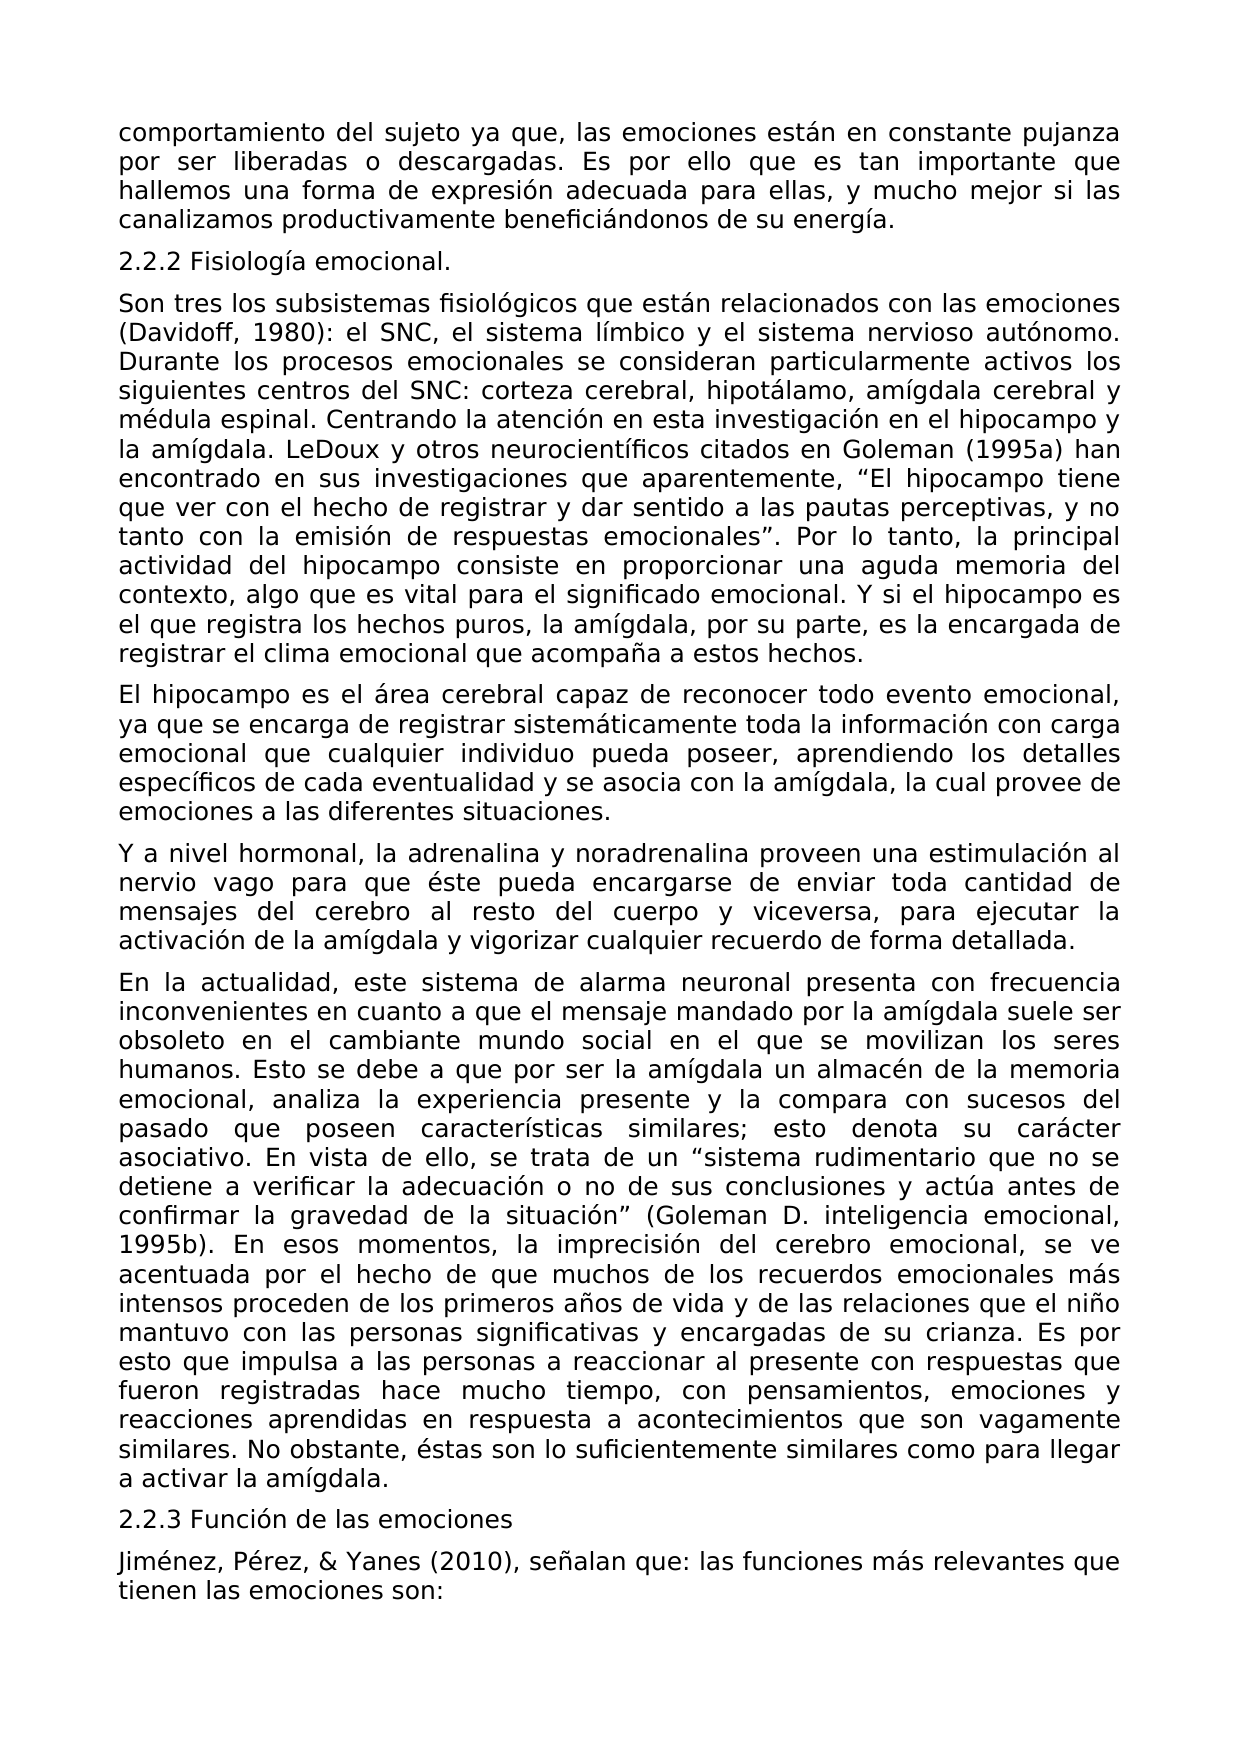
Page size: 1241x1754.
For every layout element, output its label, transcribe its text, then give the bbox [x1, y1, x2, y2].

text Jiménez, Pérez, & Yanes (2010), señalan que: las funciones más relevantes que tienen las emociones son: [118, 1547, 1122, 1606]
text Son tres los subsistemas fisiológicos que están relacionados con las emociones (Davidoff, 1980): el SNC, el sistema límbico y el sistema nervioso autónomo. Durante los procesos emocionales se consideran particularmente activos los siguientes centros del SNC: corteza cerebral, hipotálamo, amígdala cerebral y médula espinal. Centrando la atención en esta investigación en el hipocampo y la amígdala. LeDoux y otros neurocientíficos citados en Goleman (1995a) han encontrado en sus investigaciones que aparentemente, “El hipocampo tiene que ver con el hecho de registrar y dar sentido a las pautas perceptivas, y no tanto con la emisión de respuestas emocionales”. Por lo tanto, la principal actividad del hipocampo consiste en proporcionar una aguda memoria del contexto, algo que es vital para el significado emocional. Y si el hipocampo es el que registra los hechos puros, la amígdala, por su parte, es la encargada de registrar el clima emocional que acompaña a estos hechos. [118, 289, 1122, 668]
text comportamiento del sujeto ya que, las emociones están en constante pujanza por ser liberadas o descargadas. Es por ello que es tan importante que hallemos una forma de expresión adecuada para ellas, y mucho mejor si las canalizamos productivamente beneficiándonos de su energía. [118, 118, 1122, 235]
text 2.2.3 Función de las emociones [118, 1506, 1122, 1535]
text Y a nivel hormonal, la adrenalina y noradrenalina proveen una estimulación al nervio vago para que éste pueda encargarse de enviar toda cantidad de mensajes del cerebro al resto del cuerpo y viceversa, para ejecutar la activación de la amígdala y vigorizar cualquier recuerdo de forma detallada. [118, 839, 1122, 956]
text El hipocampo es el área cerebral capaz de reconocer todo evento emocional, ya que se encarga de registrar sistemáticamente toda la información con carga emocional que cualquier individuo pueda poseer, aprendiendo los detalles específicos de cada eventualidad y se asocia con la amígdala, la cual provee de emociones a las diferentes situaciones. [118, 681, 1122, 826]
text 2.2.2 Fisiología emocional. [118, 247, 1122, 276]
text En la actualidad, este sistema de alarma neuronal presenta con frecuencia inconvenientes en cuanto a que el mensaje mandado por la amígdala suele ser obsoleto en el cambiante mundo social en el que se movilizan los seres humanos. Esto se debe a que por ser la amígdala un almacén de la memoria emocional, analiza la experiencia presente y la compara con sucesos del pasado que poseen características similares; esto denota su carácter asociativo. En vista de ello, se trata de un “sistema rudimentario que no se detiene a verificar la adecuación o no de sus conclusiones y actúa antes de confirmar la gravedad de la situación” (Goleman D. inteligencia emocional, 1995b). En esos momentos, la imprecisión del cerebro emocional, se ve acentuada por el hecho de que muchos de los recuerdos emocionales más intensos proceden de los primeros años de vida y de las relaciones que el niño mantuvo con las personas significativas y encargadas de su crianza. Es por esto que impulsa a las personas a reaccionar al presente con respuestas que fueron registradas hace mucho tiempo, con pensamientos, emociones y reacciones aprendidas en respuesta a acontecimientos que son vagamente similares. No obstante, éstas son lo suficientemente similares como para llegar a activar la amígdala. [118, 968, 1122, 1493]
